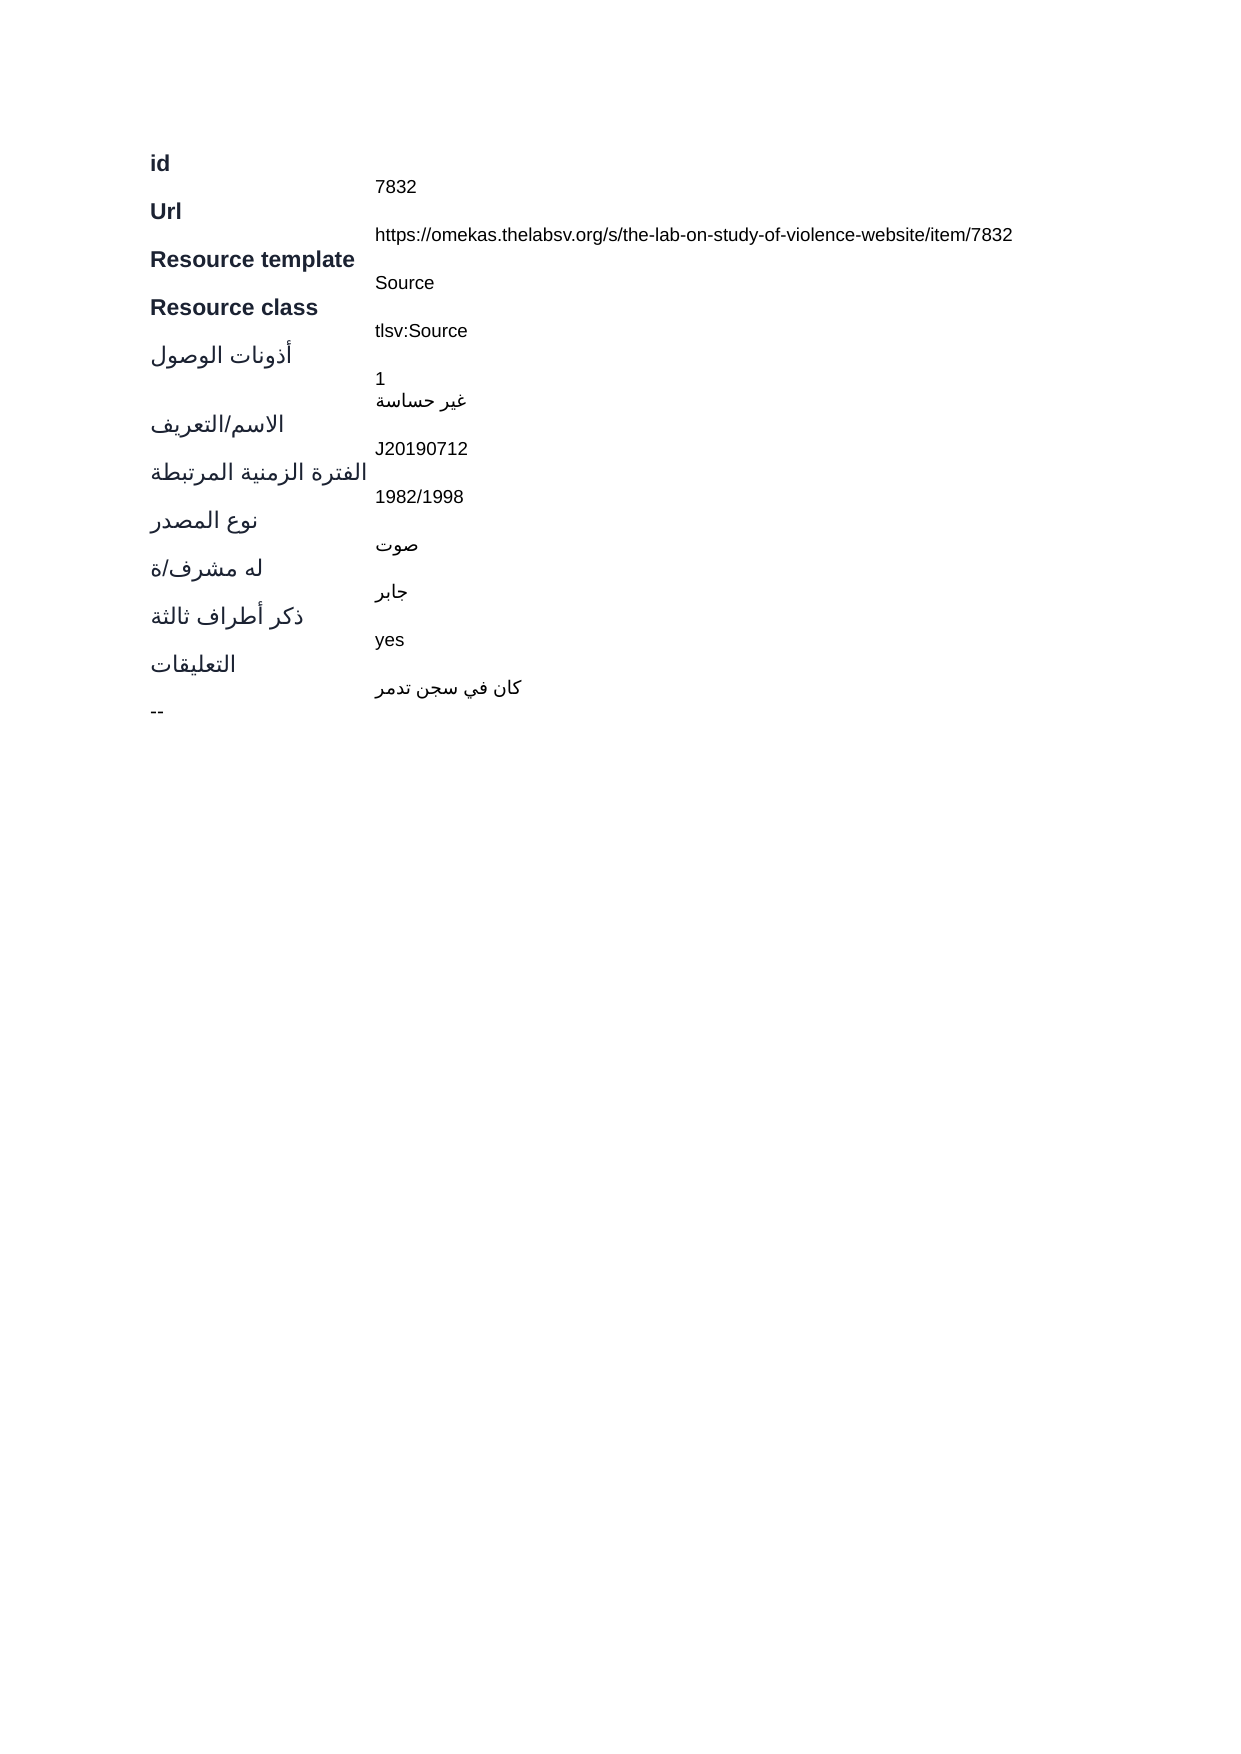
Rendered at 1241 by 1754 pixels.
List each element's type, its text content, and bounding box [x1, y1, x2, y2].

text جابر [375, 581, 1090, 603]
text 1982/1998 [375, 485, 1090, 507]
text tlsv:Source [375, 320, 1090, 342]
text الاسم/التعريف [150, 411, 1090, 437]
text 7832 [375, 176, 1090, 198]
text id [150, 150, 1090, 176]
text Url [150, 198, 1090, 224]
text yes [375, 629, 1090, 651]
text غير حساسة [375, 389, 1090, 411]
text 1 [375, 368, 1090, 389]
text صوت [375, 533, 1090, 555]
text نوع المصدر [150, 507, 1090, 533]
text أذونات الوصول [150, 342, 1090, 368]
text Resource class [150, 294, 1090, 320]
text -- [150, 699, 1090, 723]
text J20190712 [375, 437, 1090, 459]
text Resource template [150, 246, 1090, 272]
text ذكر أطراف ثالثة [150, 603, 1090, 629]
text له مشرف/ة [150, 555, 1090, 581]
text التعليقات [150, 651, 1090, 677]
text Source [375, 272, 1090, 294]
text https://omekas.thelabsv.org/s/the-lab-on-study-of-violence-website/item/7832 [375, 224, 1090, 246]
text كان في سجن تدمر [375, 677, 1090, 699]
text الفترة الزمنية المرتبطة [150, 459, 1090, 485]
